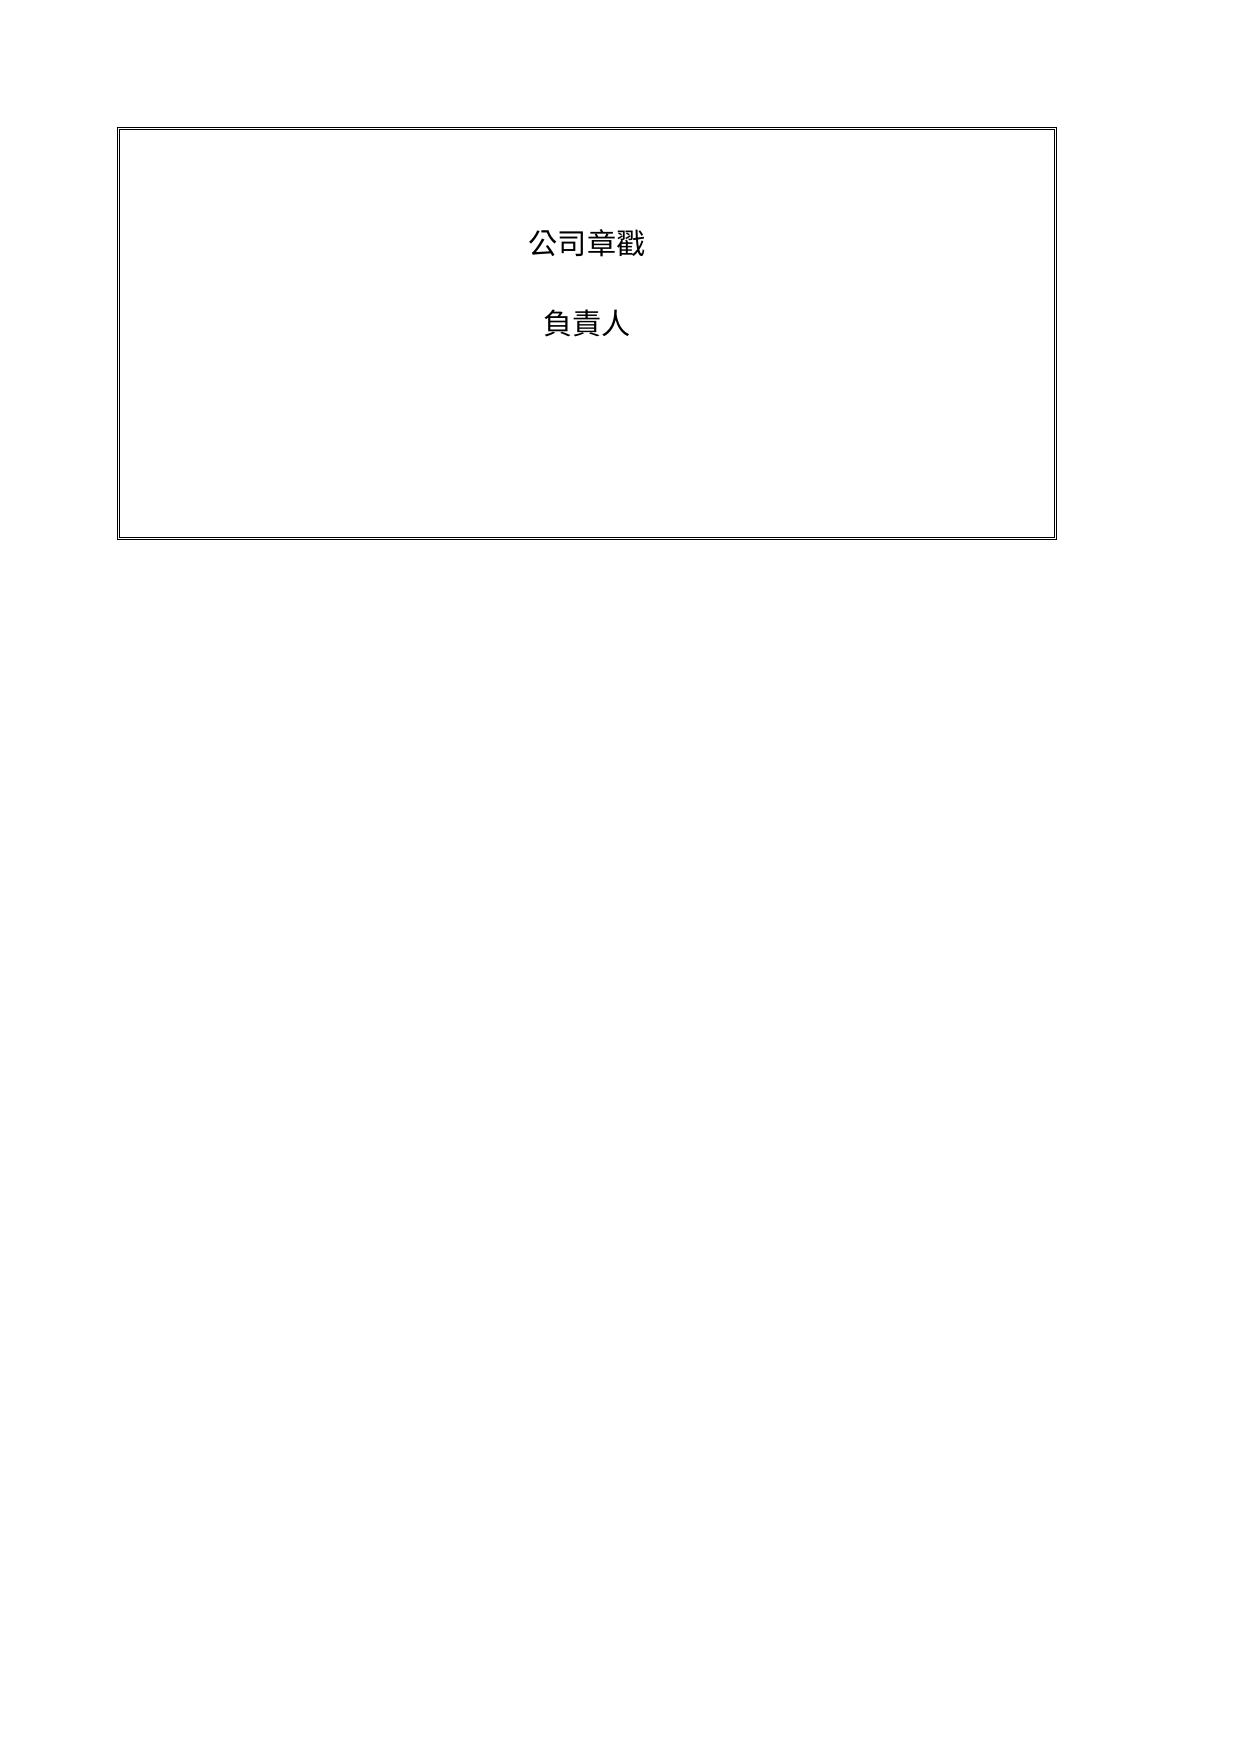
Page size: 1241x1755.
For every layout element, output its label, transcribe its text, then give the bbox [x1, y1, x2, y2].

table_cell 公司章戳 負責人 中華民國年月日 [120, 130, 1054, 537]
